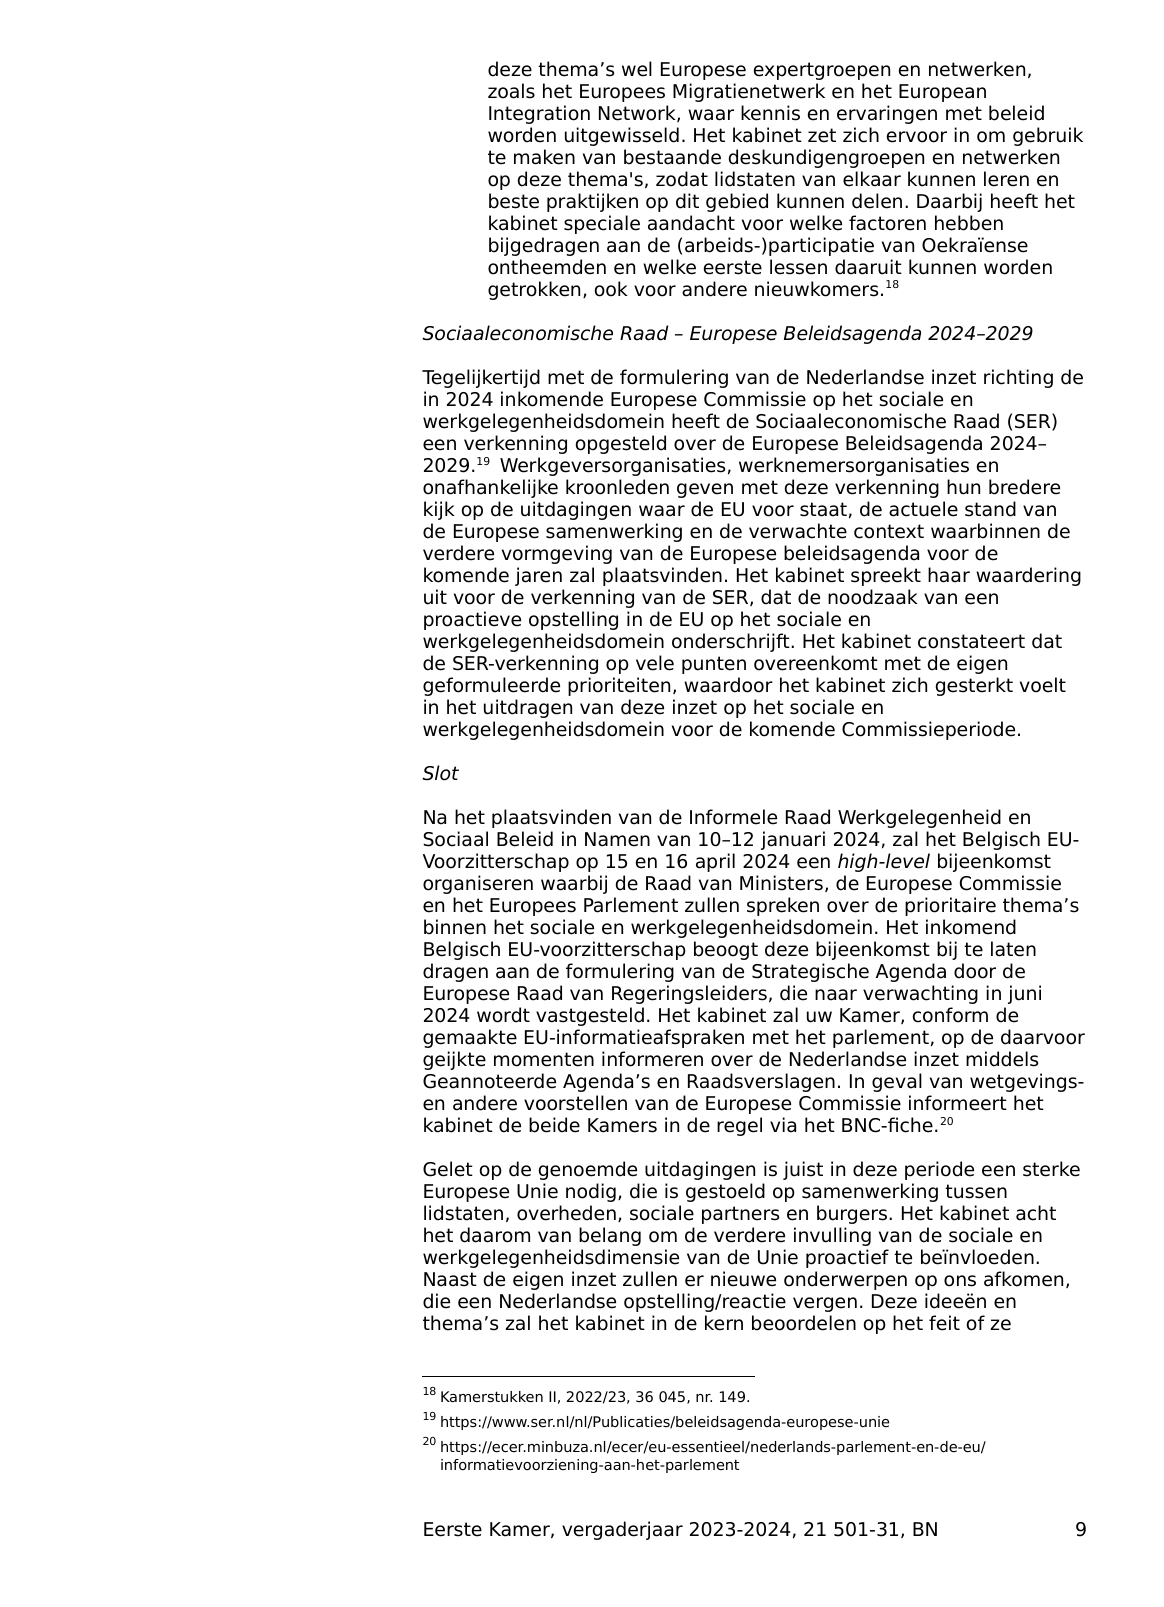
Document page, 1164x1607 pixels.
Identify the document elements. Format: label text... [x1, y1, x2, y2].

text Gelet op de genoemde uitdagingen is juist in deze periode een sterke Europese Unie nodig, die is gestoeld op samenwerking tussen lidstaten, overheden, sociale partners en burgers. Het kabinet acht het daarom van belang om de verdere invulling van de sociale en werkgelegenheidsdimensie van de Unie proactief te beïnvloeden. Naast de eigen inzet zullen er nieuwe onderwerpen op ons afkomen, die een Nederlandse opstelling/reactie vergen. Deze ideeën en thema’s zal het kabinet in de kern beoordelen op het feit of ze [422, 1159, 1087, 1335]
text https://ecer.minbuza.nl/ecer/eu-essentieel/nederlands-parlement-en-de-eu/informatievoorziening-aan-het-parlement [422, 1435, 1087, 1474]
text https://www.ser.nl/nl/Publicaties/beleidsagenda-europese-unie [422, 1410, 1087, 1432]
text Na het plaatsvinden van de Informele Raad Werkgelegenheid en Sociaal Beleid in Namen van 10–12 januari 2024, zal het Belgisch EU-Voorzitterschap op 15 en 16 april 2024 een high-level bijeenkomst organiseren waarbij de Raad van Ministers, de Europese Commissie en het Europees Parlement zullen spreken over de prioritaire thema’s binnen het sociale en werkgelegenheidsdomein. Het inkomend Belgisch EU-voorzitterschap beoogt deze bijeenkomst bij te laten dragen aan de formulering van de Strategische Agenda door de Europese Raad van Regeringsleiders, die naar verwachting in juni 2024 wordt vastgesteld. Het kabinet zal uw Kamer, conform de gemaakte EU-informatieafspraken met het parlement, op de daarvoor geijkte momenten informeren over de Nederlandse inzet middels Geannoteerde Agenda’s en Raadsverslagen. In geval van wetgevings- en andere voorstellen van de Europese Commissie informeert het kabinet de beide Kamers in de regel via het BNC-fiche. [422, 807, 1087, 1137]
text Kamerstukken II, 2022/23, 36 045, nr. 149. [422, 1385, 1087, 1407]
text deze thema’s wel Europese expertgroepen en netwerken, zoals het Europees Migratienetwerk en het European Integration Network, waar kennis en ervaringen met beleid worden uitgewisseld. Het kabinet zet zich ervoor in om gebruik te maken van bestaande deskundigengroepen en netwerken op deze thema's, zodat lidstaten van elkaar kunnen leren en beste praktijken op dit gebied kunnen delen. Daarbij heeft het kabinet speciale aandacht voor welke factoren hebben bijgedragen aan de (arbeids-)participatie van Oekraïense ontheemden en welke eerste lessen daaruit kunnen worden getrokken, ook voor andere nieuwkomers. [422, 59, 1087, 301]
subtitle Slot [422, 763, 1087, 785]
subtitle Sociaaleconomische Raad – Europese Beleidsagenda 2024–2029 [422, 323, 1087, 345]
text Tegelijkertijd met de formulering van de Nederlandse inzet richting de in 2024 inkomende Europese Commissie op het sociale en werkgelegenheidsdomein heeft de Sociaaleconomische Raad (SER) een verkenning opgesteld over de Europese Beleidsagenda 2024–2029. Werkgeversorganisaties, werknemersorganisaties en onafhankelijke kroonleden geven met deze verkenning hun bredere kijk op de uitdagingen waar de EU voor staat, de actuele stand van de Europese samenwerking en de verwachte context waarbinnen de verdere vormgeving van de Europese beleidsagenda voor de komende jaren zal plaatsvinden. Het kabinet spreekt haar waardering uit voor de verkenning van de SER, dat de noodzaak van een proactieve opstelling in de EU op het sociale en werkgelegenheidsdomein onderschrijft. Het kabinet constateert dat de SER-verkenning op vele punten overeenkomt met de eigen geformuleerde prioriteiten, waardoor het kabinet zich gesterkt voelt in het uitdragen van deze inzet op het sociale en werkgelegenheidsdomein voor de komende Commissieperiode. [422, 367, 1087, 741]
